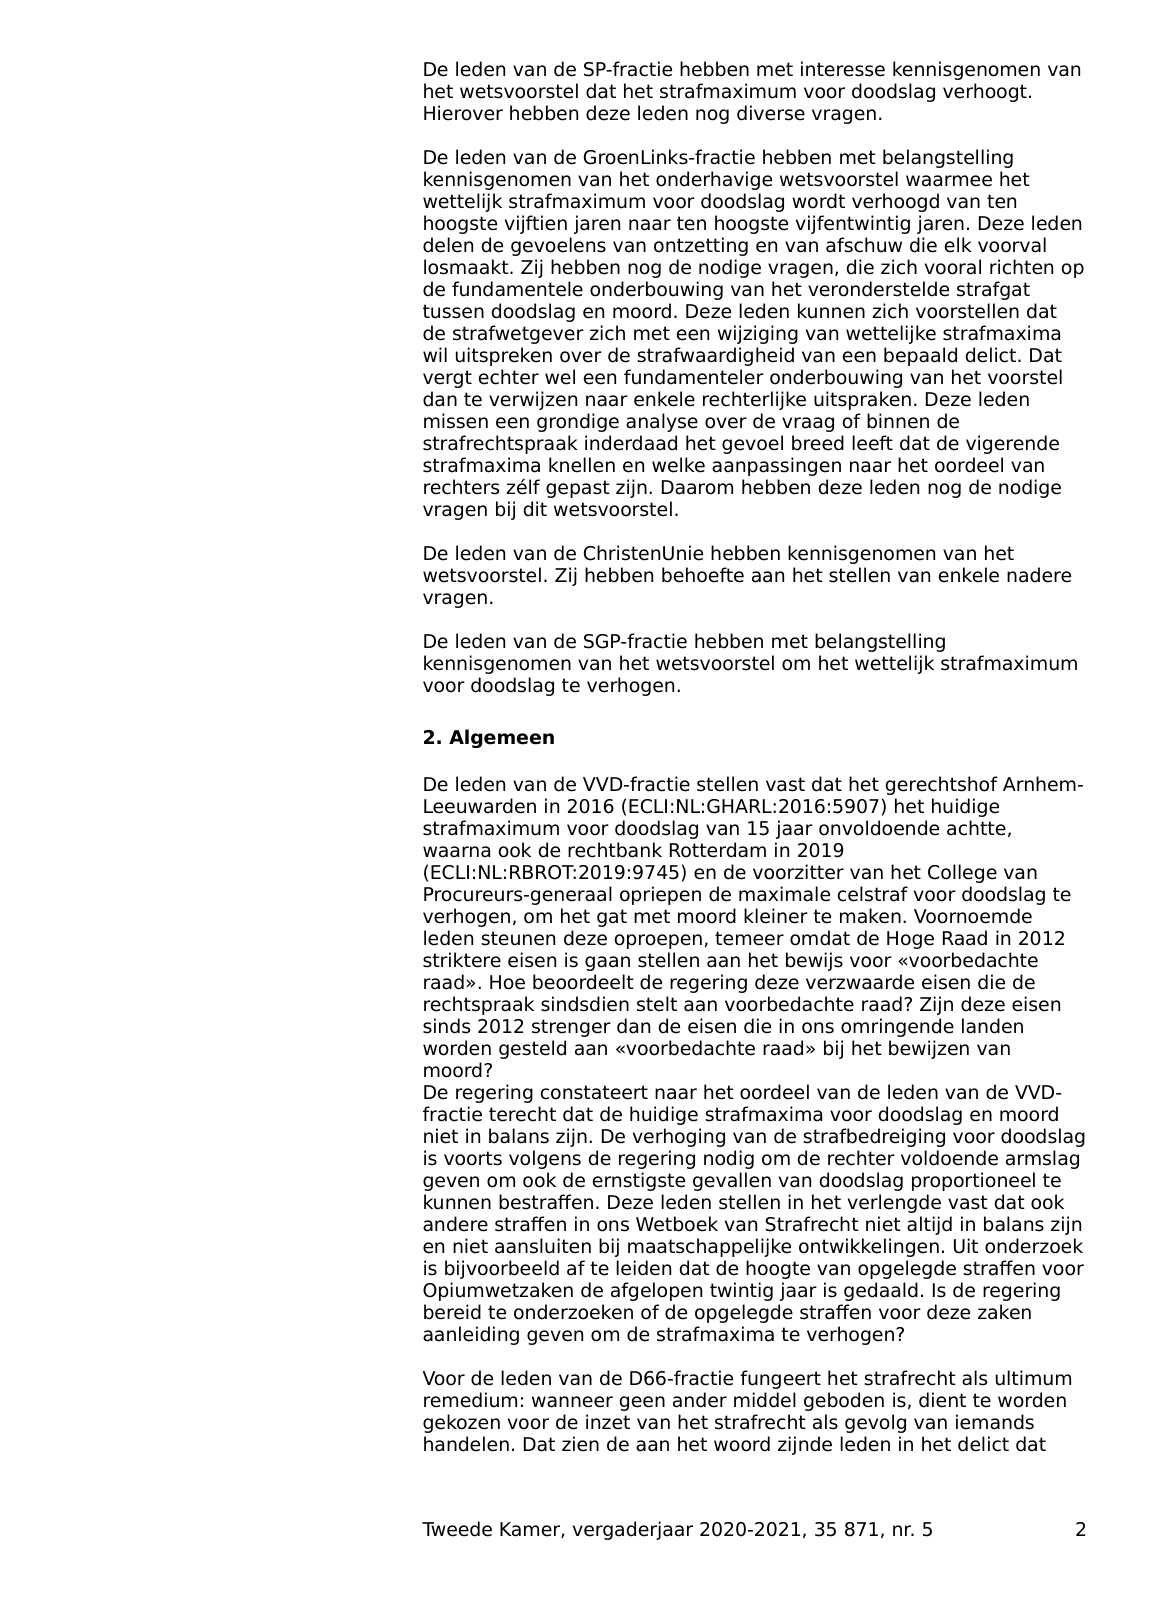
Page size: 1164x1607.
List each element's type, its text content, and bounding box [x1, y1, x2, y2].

text De regering constateert naar het oordeel van de leden van de VVD-fractie terecht dat de huidige strafmaxima voor doodslag en moord niet in balans zijn. De verhoging van de strafbedreiging voor doodslag is voorts volgens de regering nodig om de rechter voldoende armslag geven om ook de ernstigste gevallen van doodslag proportioneel te kunnen bestraffen. Deze leden stellen in het verlengde vast dat ook andere straffen in ons Wetboek van Strafrecht niet altijd in balans zijn en niet aansluiten bij maatschappelijke ontwikkelingen. Uit onderzoek is bijvoorbeeld af te leiden dat de hoogte van opgelegde straffen voor Opiumwetzaken de afgelopen twintig jaar is gedaald. Is de regering bereid te onderzoeken of de opgelegde straffen voor deze zaken aanleiding geven om de strafmaxima te verhogen? [422, 1082, 1087, 1346]
text De leden van de SGP-fractie hebben met belangstelling kennisgenomen van het wetsvoorstel om het wettelijk strafmaximum voor doodslag te verhogen. [422, 631, 1087, 697]
subtitle 2. Algemeen [422, 727, 1087, 749]
text De leden van de ChristenUnie hebben kennisgenomen van het wetsvoorstel. Zij hebben behoefte aan het stellen van enkele nadere vragen. [422, 543, 1087, 609]
text De leden van de GroenLinks-fractie hebben met belangstelling kennisgenomen van het onderhavige wetsvoorstel waarmee het wettelijk strafmaximum voor doodslag wordt verhoogd van ten hoogste vijftien jaren naar ten hoogste vijfentwintig jaren. Deze leden delen de gevoelens van ontzetting en van afschuw die elk voorval losmaakt. Zij hebben nog de nodige vragen, die zich vooral richten op de fundamentele onderbouwing van het veronderstelde strafgat tussen doodslag en moord. Deze leden kunnen zich voorstellen dat de strafwetgever zich met een wijziging van wettelijke strafmaxima wil uitspreken over de strafwaardigheid van een bepaald delict. Dat vergt echter wel een fundamenteler onderbouwing van het voorstel dan te verwijzen naar enkele rechterlijke uitspraken. Deze leden missen een grondige analyse over de vraag of binnen de strafrechtspraak inderdaad het gevoel breed leeft dat de vigerende strafmaxima knellen en welke aanpassingen naar het oordeel van rechters zélf gepast zijn. Daarom hebben deze leden nog de nodige vragen bij dit wetsvoorstel. [422, 147, 1087, 521]
text Voor de leden van de D66-fractie fungeert het strafrecht als ultimum remedium: wanneer geen ander middel geboden is, dient te worden gekozen voor de inzet van het strafrecht als gevolg van iemands handelen. Dat zien de aan het woord zijnde leden in het delict dat [422, 1368, 1087, 1456]
text De leden van de VVD-fractie stellen vast dat het gerechtshof Arnhem-Leeuwarden in 2016 (ECLI:NL:GHARL:2016:5907) het huidige strafmaximum voor doodslag van 15 jaar onvoldoende achtte, waarna ook de rechtbank Rotterdam in 2019 (ECLI:NL:RBROT:2019:9745) en de voorzitter van het College van Procureurs-generaal opriepen de maximale celstraf voor doodslag te verhogen, om het gat met moord kleiner te maken. Voornoemde leden steunen deze oproepen, temeer omdat de Hoge Raad in 2012 striktere eisen is gaan stellen aan het bewijs voor «voorbedachte raad». Hoe beoordeelt de regering deze verzwaarde eisen die de rechtspraak sindsdien stelt aan voorbedachte raad? Zijn deze eisen sinds 2012 strenger dan de eisen die in ons omringende landen worden gesteld aan «voorbedachte raad» bij het bewijzen van moord? [422, 774, 1087, 1082]
text De leden van de SP-fractie hebben met interesse kennisgenomen van het wetsvoorstel dat het strafmaximum voor doodslag verhoogt. Hierover hebben deze leden nog diverse vragen. [422, 59, 1087, 125]
